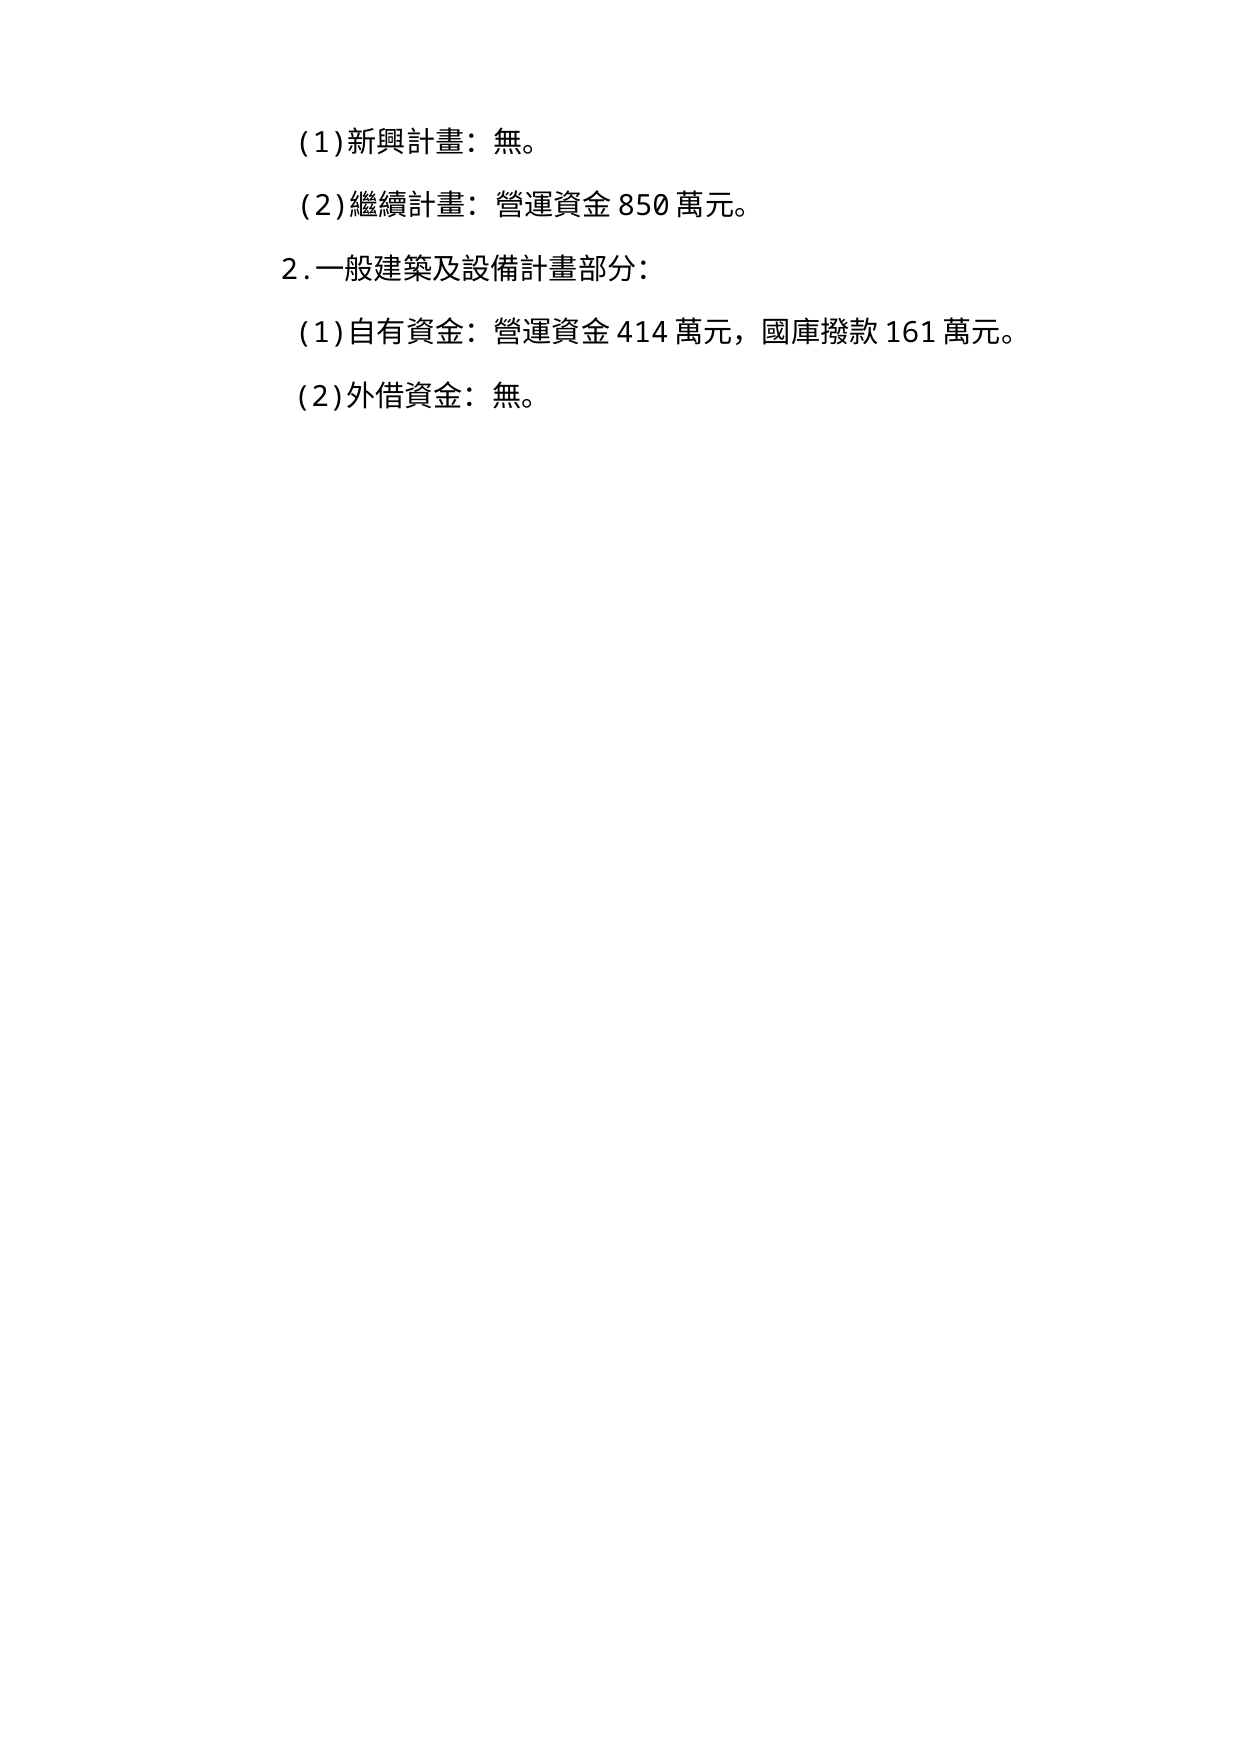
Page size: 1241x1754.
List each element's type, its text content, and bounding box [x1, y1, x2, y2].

text (1)自有資金：營運資金414萬元，國庫撥款161萬元。 [237, 309, 1092, 351]
text (2)外借資金：無。 [148, 372, 1092, 415]
text (2)繼續計畫：營運資金850萬元。 [148, 182, 1092, 224]
text 2.一般建築及設備計畫部分： [237, 245, 1092, 288]
text (1)新興計畫：無。 [237, 118, 1092, 161]
